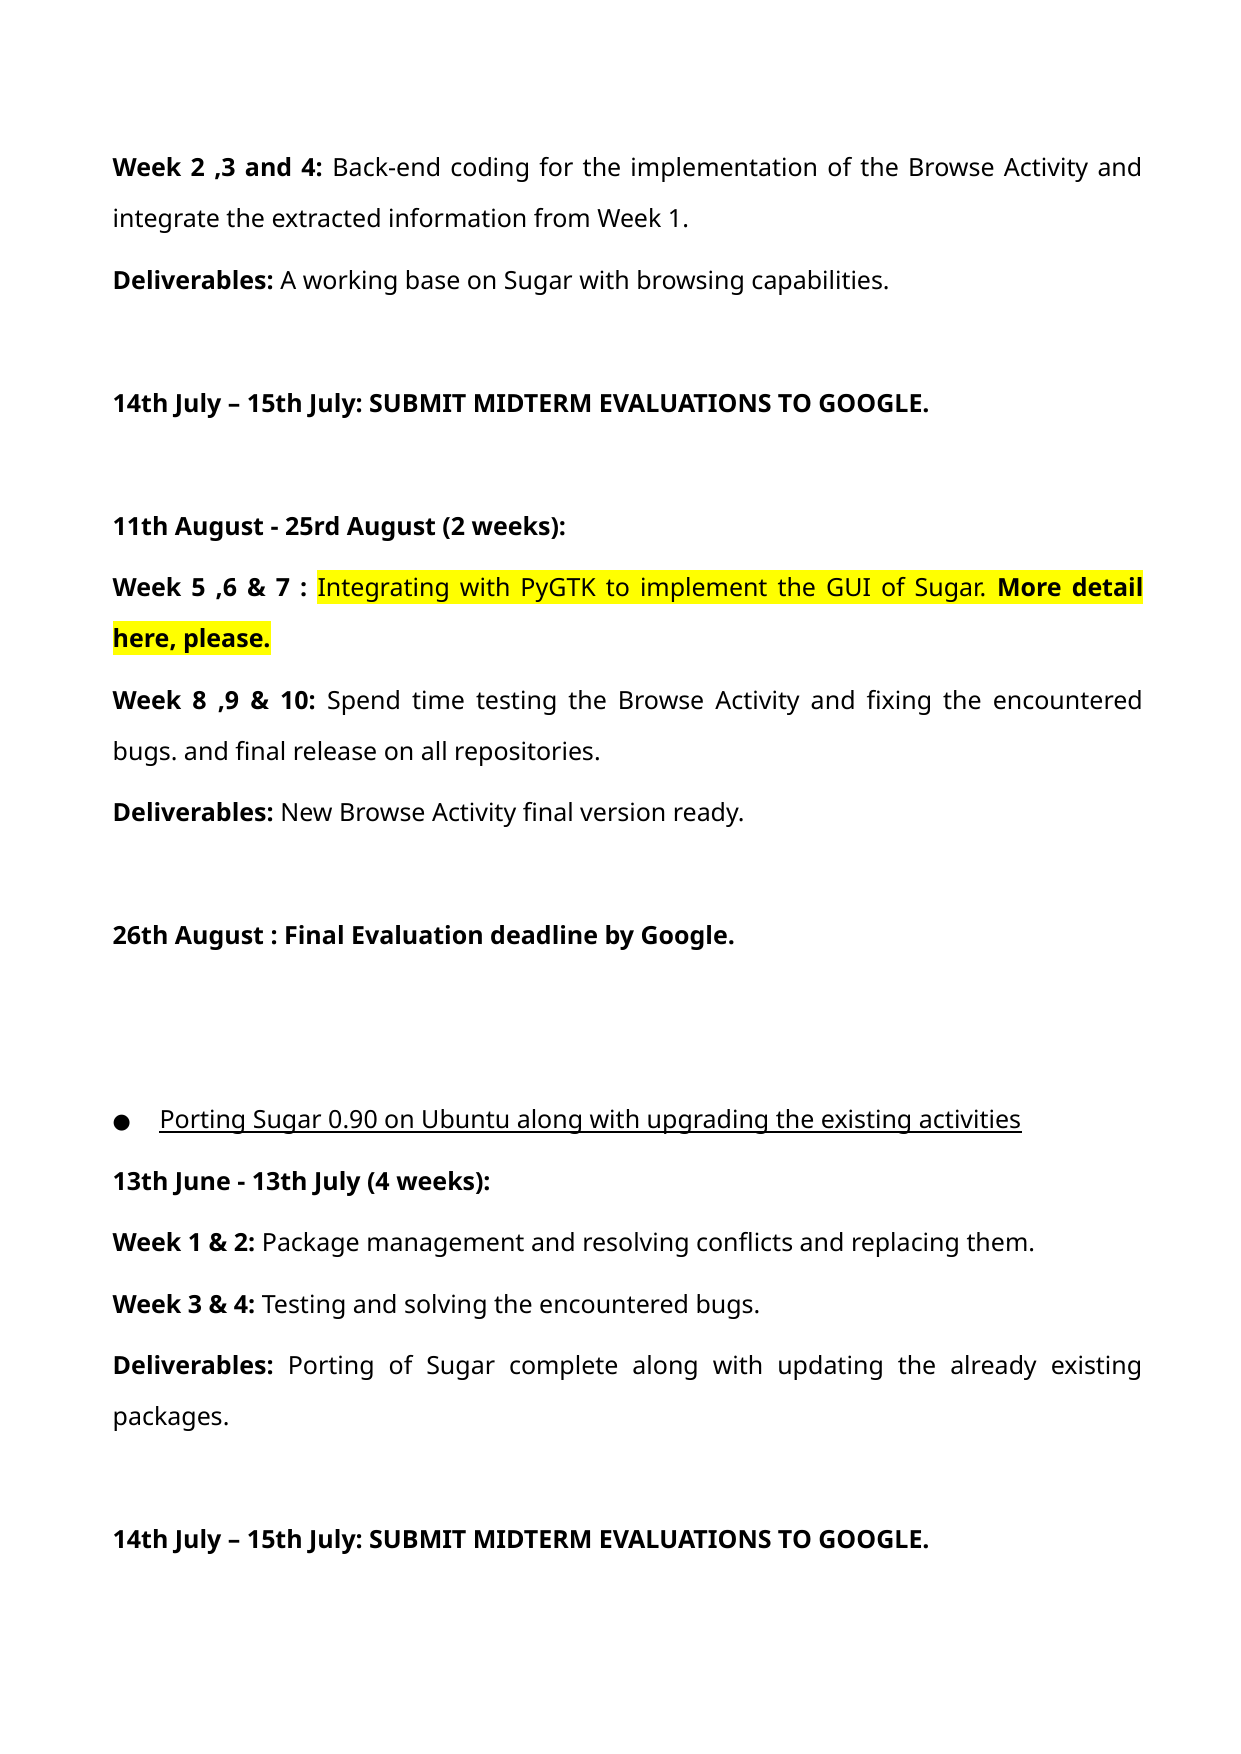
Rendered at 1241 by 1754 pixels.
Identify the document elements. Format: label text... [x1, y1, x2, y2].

text 14th July – 15th July: SUBMIT MIDTERM EVALUATIONS TO GOOGLE. [112, 1522, 1143, 1556]
text Week 1 & 2: Package management and resolving conflicts and replacing them. [112, 1225, 1143, 1259]
text Week 2 ,3 and 4: Back-end coding for the implementation of the Browse Activity and integrate the extracted information from Week 1. [112, 150, 1143, 235]
text 11th August - 25rd August (2 weeks): [112, 508, 1143, 542]
text Deliverables: Porting of Sugar complete along with updating the already existing packages. [112, 1348, 1143, 1433]
text Week 8 ,9 & 10: Spend time testing the Browse Activity and fixing the encountered bugs. and final release on all repositories. [112, 682, 1143, 767]
list Porting Sugar 0.90 on Ubuntu along with upgrading the existing activities [112, 1102, 1143, 1136]
text 14th July – 15th July: SUBMIT MIDTERM EVALUATIONS TO GOOGLE. [112, 385, 1143, 419]
text Deliverables: A working base on Sugar with browsing capabilities. [112, 262, 1143, 297]
text Deliverables: New Browse Activity final version ready. [112, 795, 1143, 829]
text Week 5 ,6 & 7 : Integrating with PyGTK to implement the GUI of Sugar. More detail here, please. [112, 570, 1143, 655]
text 13th June - 13th July (4 weeks): [112, 1163, 1143, 1198]
text Week 3 & 4: Testing and solving the encountered bugs. [112, 1286, 1143, 1321]
text 26th August : Final Evaluation deadline by Google. [112, 918, 1143, 952]
